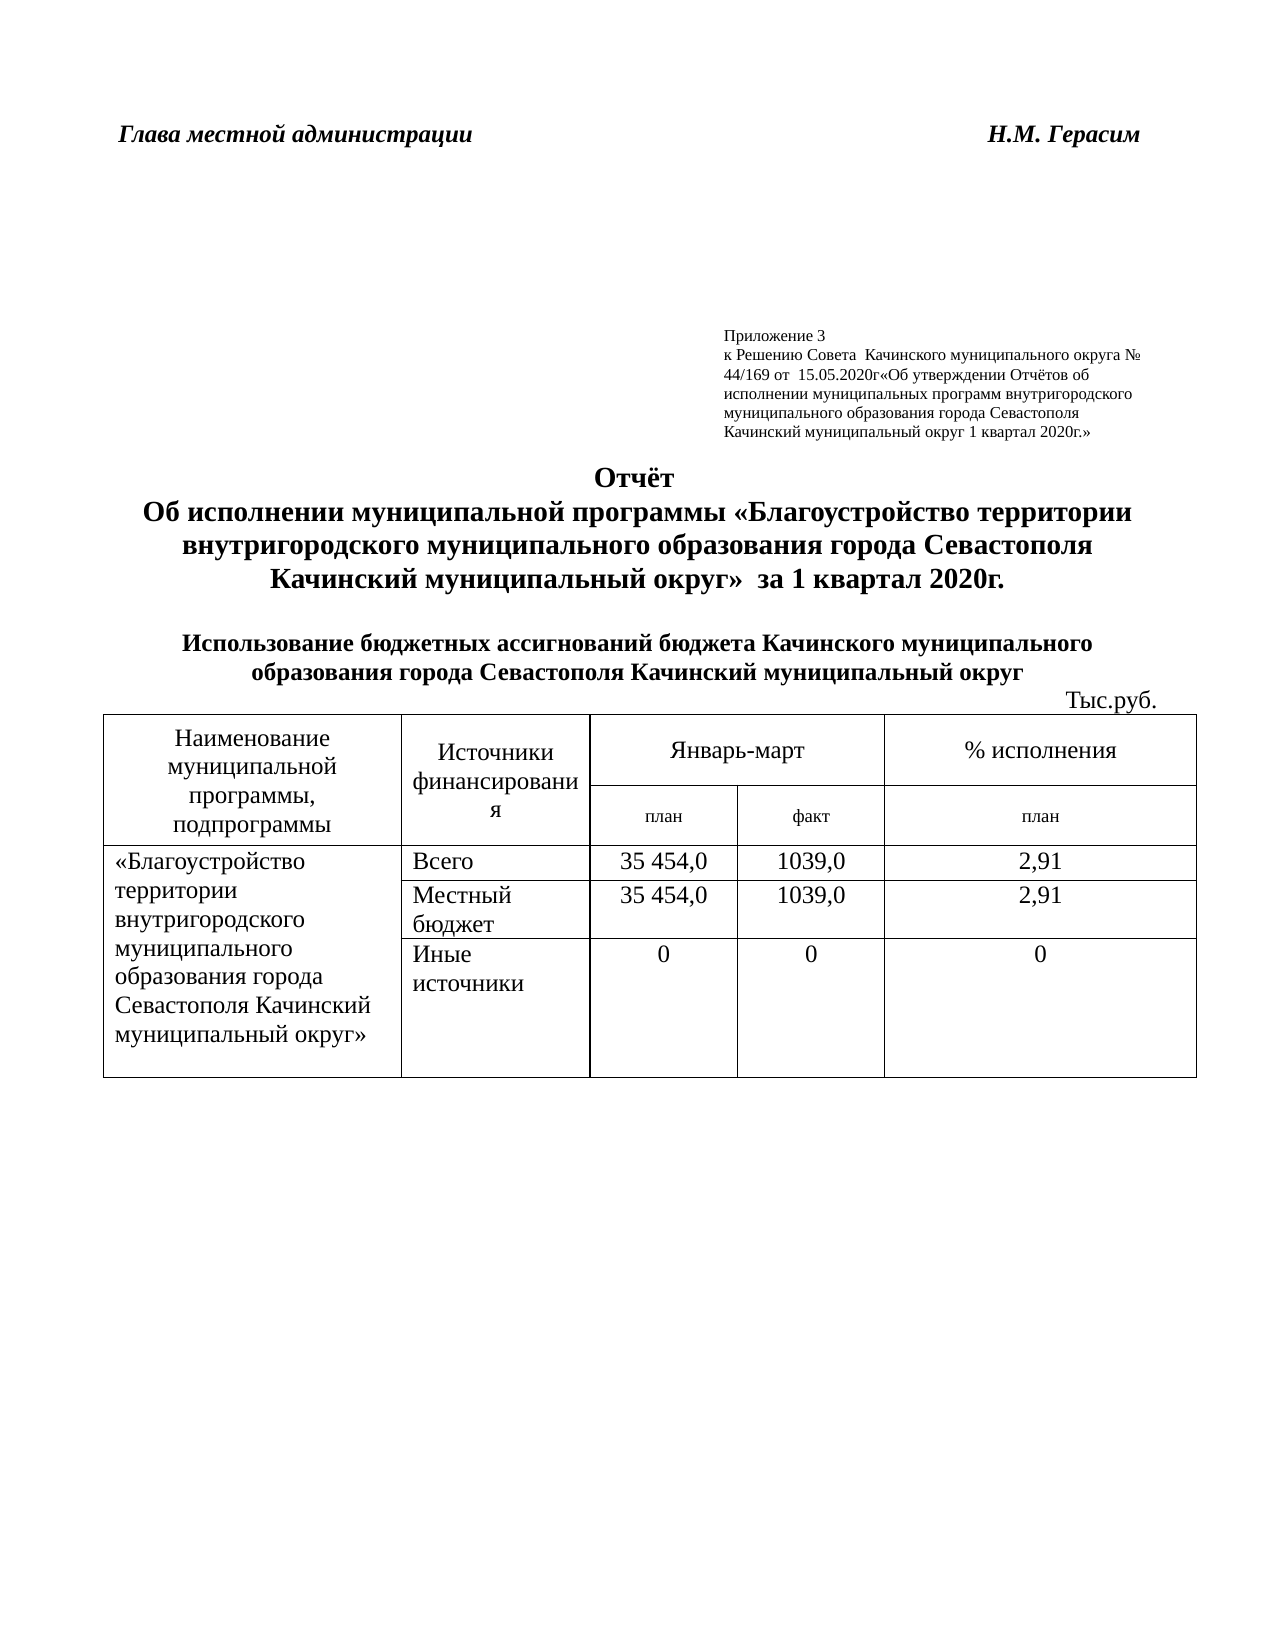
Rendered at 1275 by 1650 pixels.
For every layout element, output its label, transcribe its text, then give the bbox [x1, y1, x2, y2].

table_cell 2,91 [885, 846, 1196, 879]
table_cell 2,91 [885, 881, 1196, 938]
table_header Январь-март [591, 715, 884, 784]
table_header Источники финансирования [402, 715, 589, 845]
table_cell Местный бюджет [402, 881, 589, 938]
table_cell 1039,0 [738, 846, 884, 879]
text Глава местной администрации Н.М. Герасим [118, 118, 1157, 149]
table_cell Всего [402, 846, 589, 879]
table_cell 35 454,0 [591, 881, 737, 938]
table_cell 0 [885, 939, 1196, 1077]
text Отчёт [118, 460, 1157, 494]
table_cell 1039,0 [738, 881, 884, 938]
text Приложение 3 [118, 326, 1157, 345]
table_header Наименование муниципальной программы, подпрограммы [104, 715, 401, 845]
table_cell 35 454,0 [591, 846, 737, 879]
table_cell 0 [738, 939, 884, 1077]
table_cell Иные источники [402, 939, 589, 1077]
text Об исполнении муниципальной программы «Благоустройство территории внутригородского муниципального образования города Севастополя Качинский муниципальный округ» за 1 квартал 2020г. [118, 494, 1157, 594]
table_cell план [885, 786, 1196, 845]
table_cell план [591, 786, 737, 845]
text к Решению Совета Качинского муниципального округа № 44/169 от 15.05.2020г«Об утверждении Отчётов об исполнении муниципальных программ внутригородского муниципального образования города Севастополя Качинский муниципальный округ 1 квартал 2020г.» [723, 345, 1157, 441]
text Использование бюджетных ассигнований бюджета Качинского муниципального образования города Севастополя Качинский муниципальный округ [118, 628, 1157, 685]
table_cell факт [738, 786, 884, 845]
table_cell «Благоустройство территории внутригородского муниципального образования города Севастополя Качинский муниципальный округ» [104, 846, 401, 1077]
text Тыс.руб. [118, 685, 1157, 714]
table_header % исполнения [885, 715, 1196, 784]
table_cell 0 [591, 939, 737, 1077]
